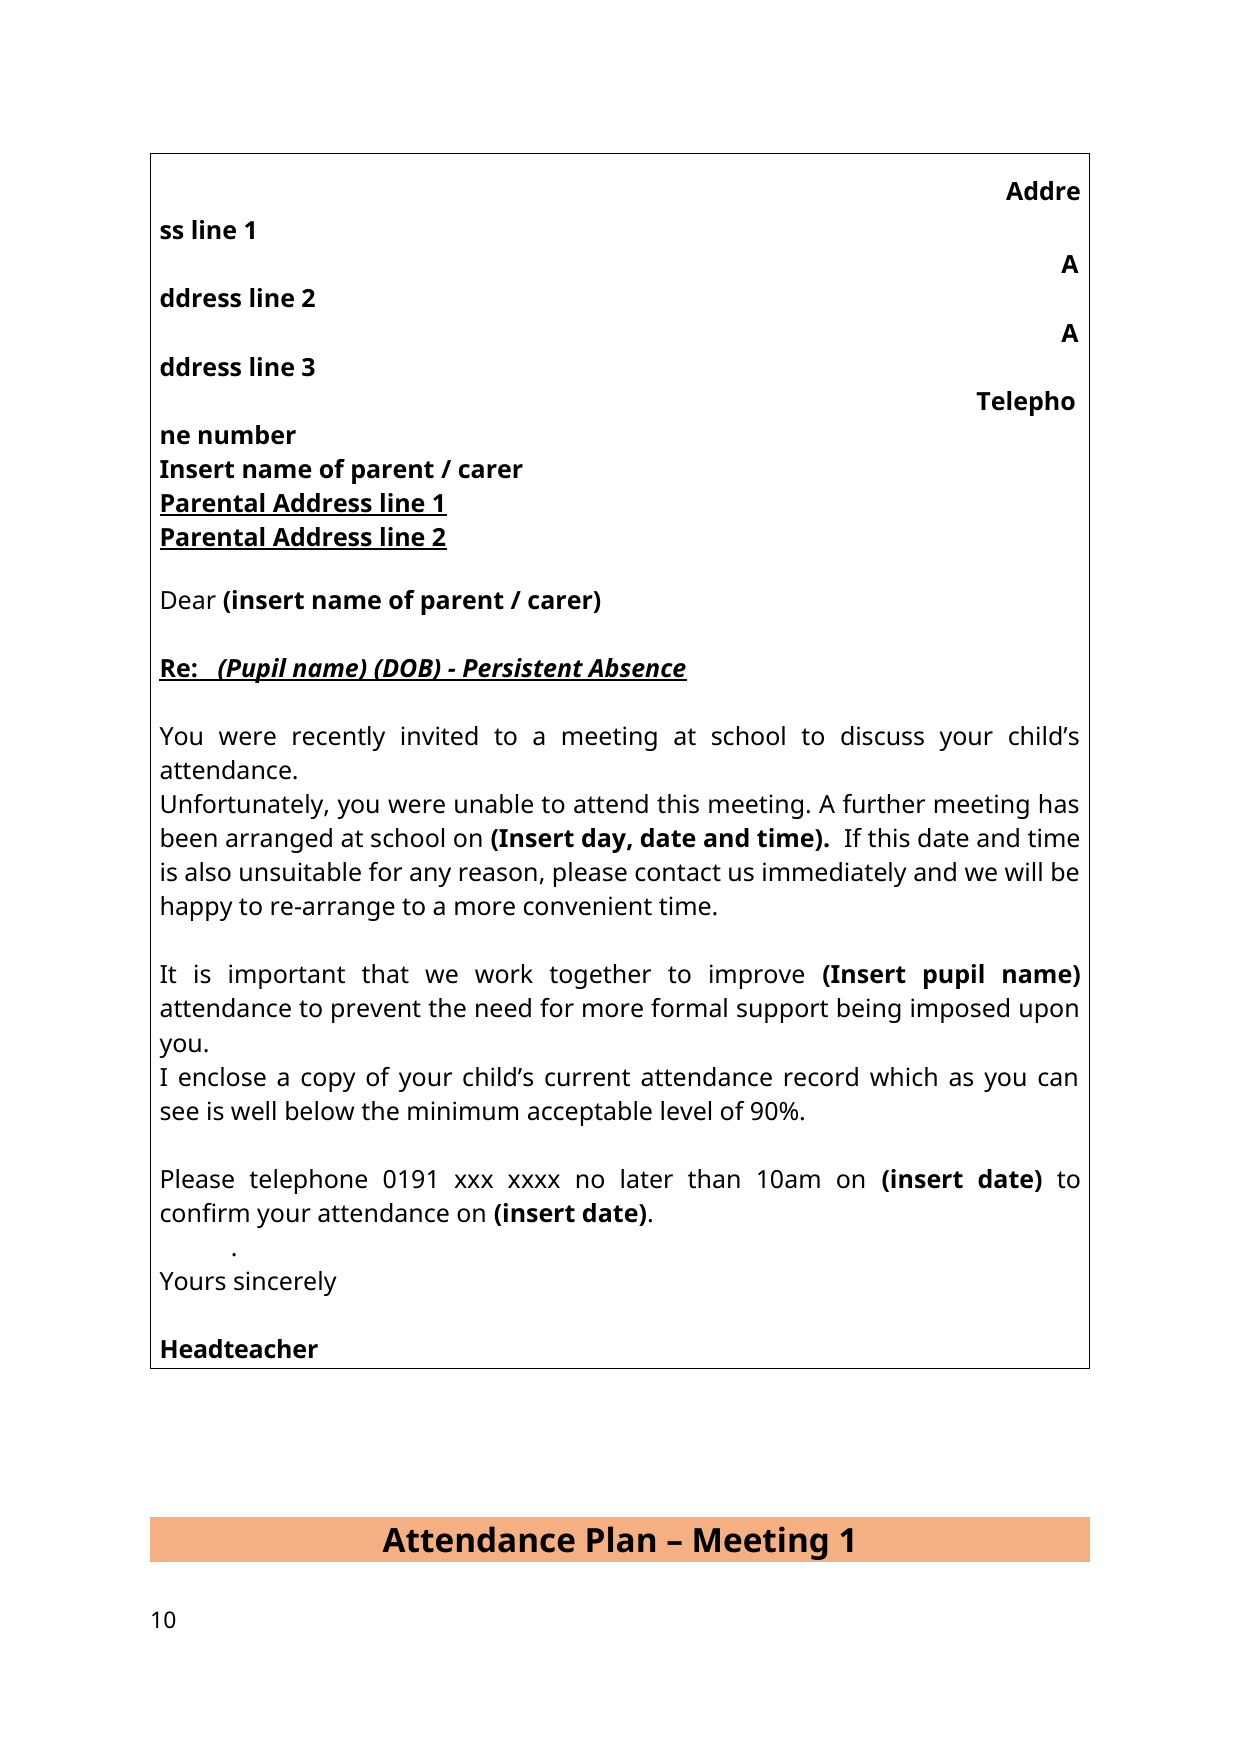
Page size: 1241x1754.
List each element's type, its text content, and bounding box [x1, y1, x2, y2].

text It is important that we work together to improve (Insert pupil name) attendance to prevent the need for more formal support being imposed upon you. [151, 954, 1089, 1056]
text Address line 3 [151, 312, 1089, 380]
text You were recently invited to a meeting at school to discuss your child’s attendance. [151, 716, 1089, 784]
text Address line 2 [151, 244, 1089, 312]
text Insert name of parent / carer [151, 448, 1089, 482]
text Unfortunately, you were unable to attend this meeting. A further meeting has been arranged at school on (Insert day, date and time). If this date and time is also unsuitable for any reason, please contact us immediately and we will be happy to re-arrange to a more convenient time. [151, 784, 1089, 923]
text . [151, 1226, 1089, 1261]
text Parental Address line 1 [151, 482, 1089, 516]
text Headteacher [151, 1329, 1089, 1368]
text Attendance Plan – Meeting 1 [150, 1517, 1090, 1562]
text I enclose a copy of your child’s current attendance record which as you can see is well below the minimum acceptable level of 90%. [151, 1056, 1089, 1127]
text Please telephone 0191 xxx xxxx no later than 10am on (insert date) to confirm your attendance on (insert date). [151, 1158, 1089, 1226]
text Telephone number [151, 380, 1089, 448]
text Address line 1 [151, 154, 1089, 244]
text Yours sincerely [151, 1261, 1089, 1298]
text Parental Address line 2 [151, 516, 1089, 554]
text Re: (Pupil name) (DOB) - Persistent Absence [151, 647, 1089, 684]
text Dear (insert name of parent / carer) [151, 579, 1089, 616]
